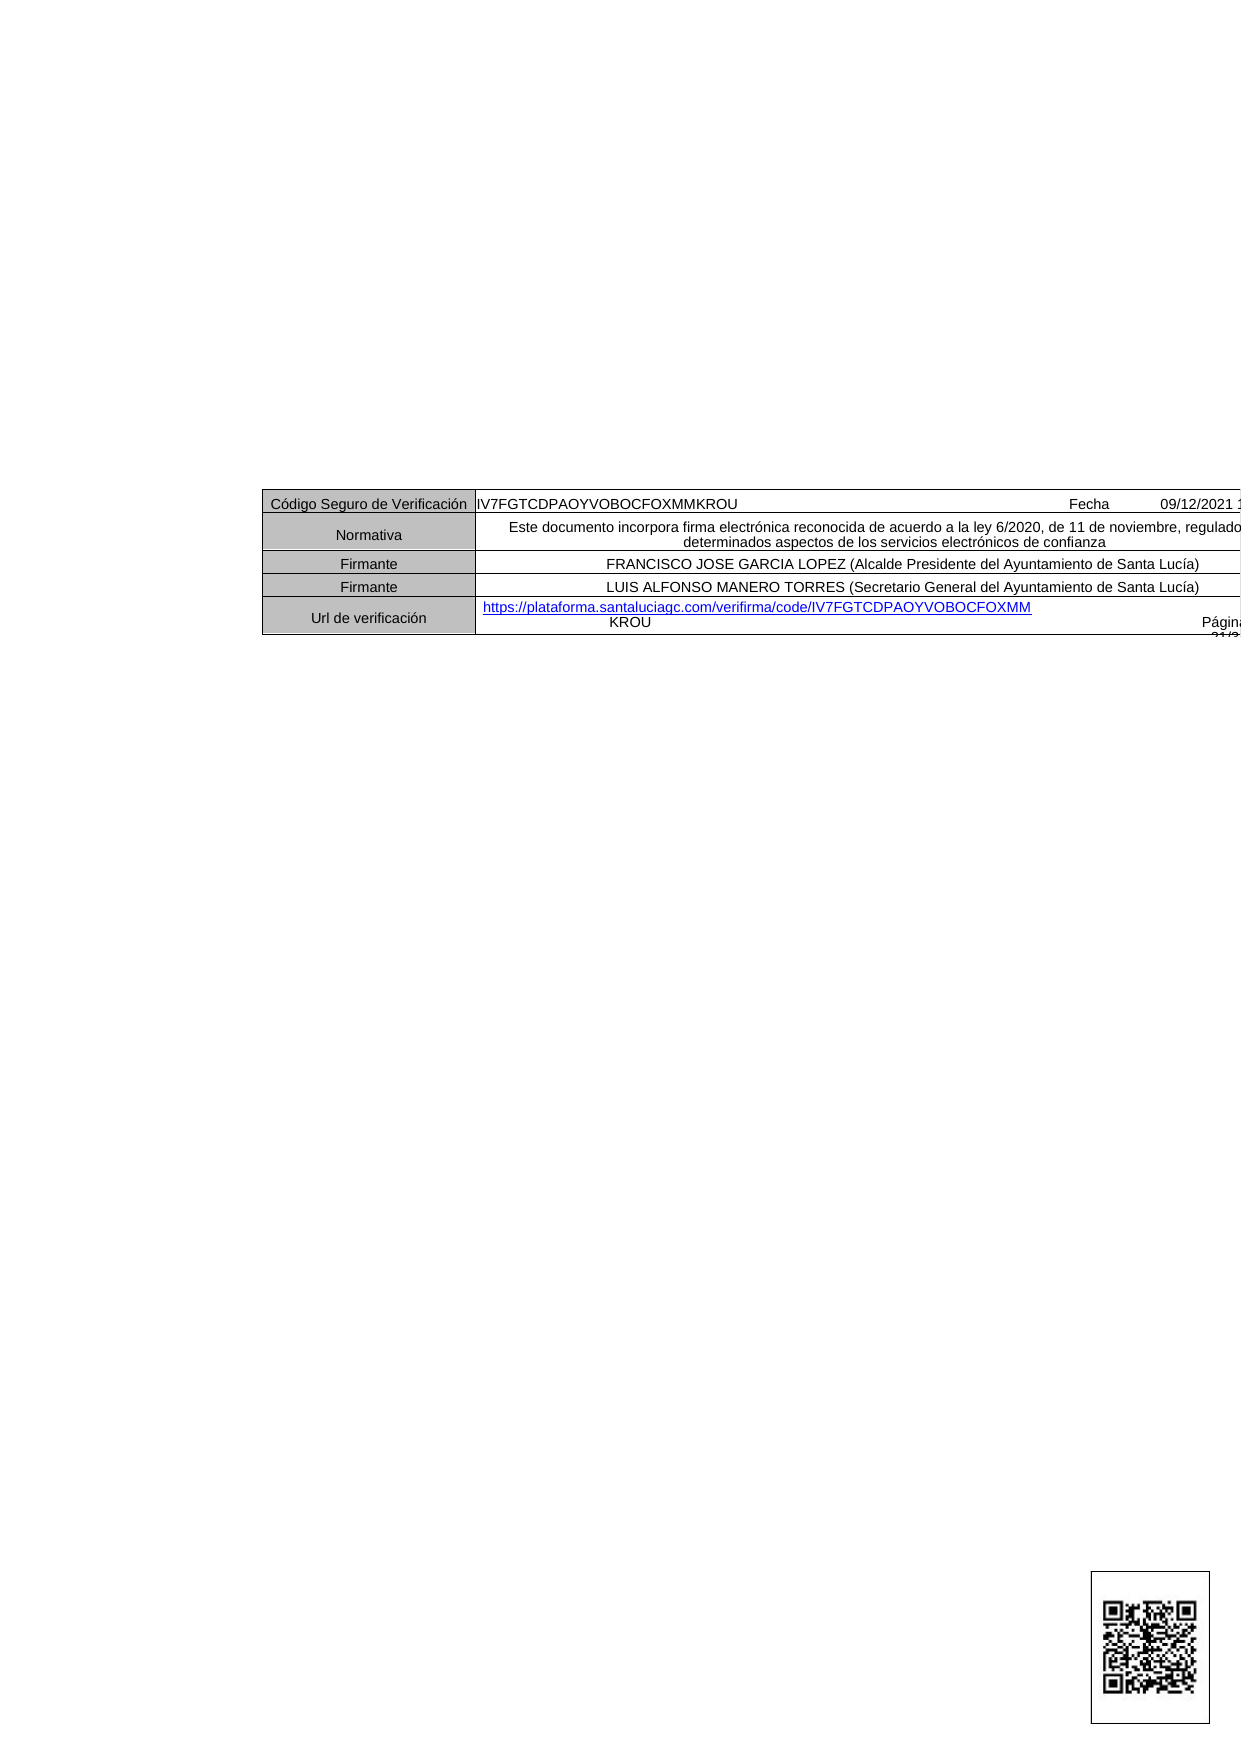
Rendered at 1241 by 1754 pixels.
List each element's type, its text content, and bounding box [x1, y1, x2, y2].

table_cell Url de verificación [263, 597, 475, 633]
picture [1092, 1572, 1209, 1723]
table_cell FRANCISCO JOSE GARCIA LOPEZ (Alcalde Presidente del Ayuntamiento de Santa Lucía) [476, 551, 1240, 573]
table_cell Firmante [263, 551, 475, 573]
table_cell Normativa [263, 513, 475, 549]
table_cell https://plataforma.santaluciagc.com/verifirma/code/IV7FGTCDPAOYVOBOCFOXMM KROU Página 21/34 [476, 597, 1240, 633]
table_cell Este documento incorpora firma electrónica reconocida de acuerdo a la ley 6/2020, de 11 de noviembre, reguladora de determinados aspectos de los servicios electrónicos de confianza [476, 513, 1240, 549]
table_cell LUIS ALFONSO MANERO TORRES (Secretario General del Ayuntamiento de Santa Lucía) [476, 574, 1240, 596]
table_header Código Seguro de Verificación [263, 490, 475, 512]
table_header IV7FGTCDPAOYVOBOCFOXMMKROU Fecha 09/12/2021 14:01:21 [476, 490, 1240, 512]
table_cell Firmante [263, 574, 475, 596]
